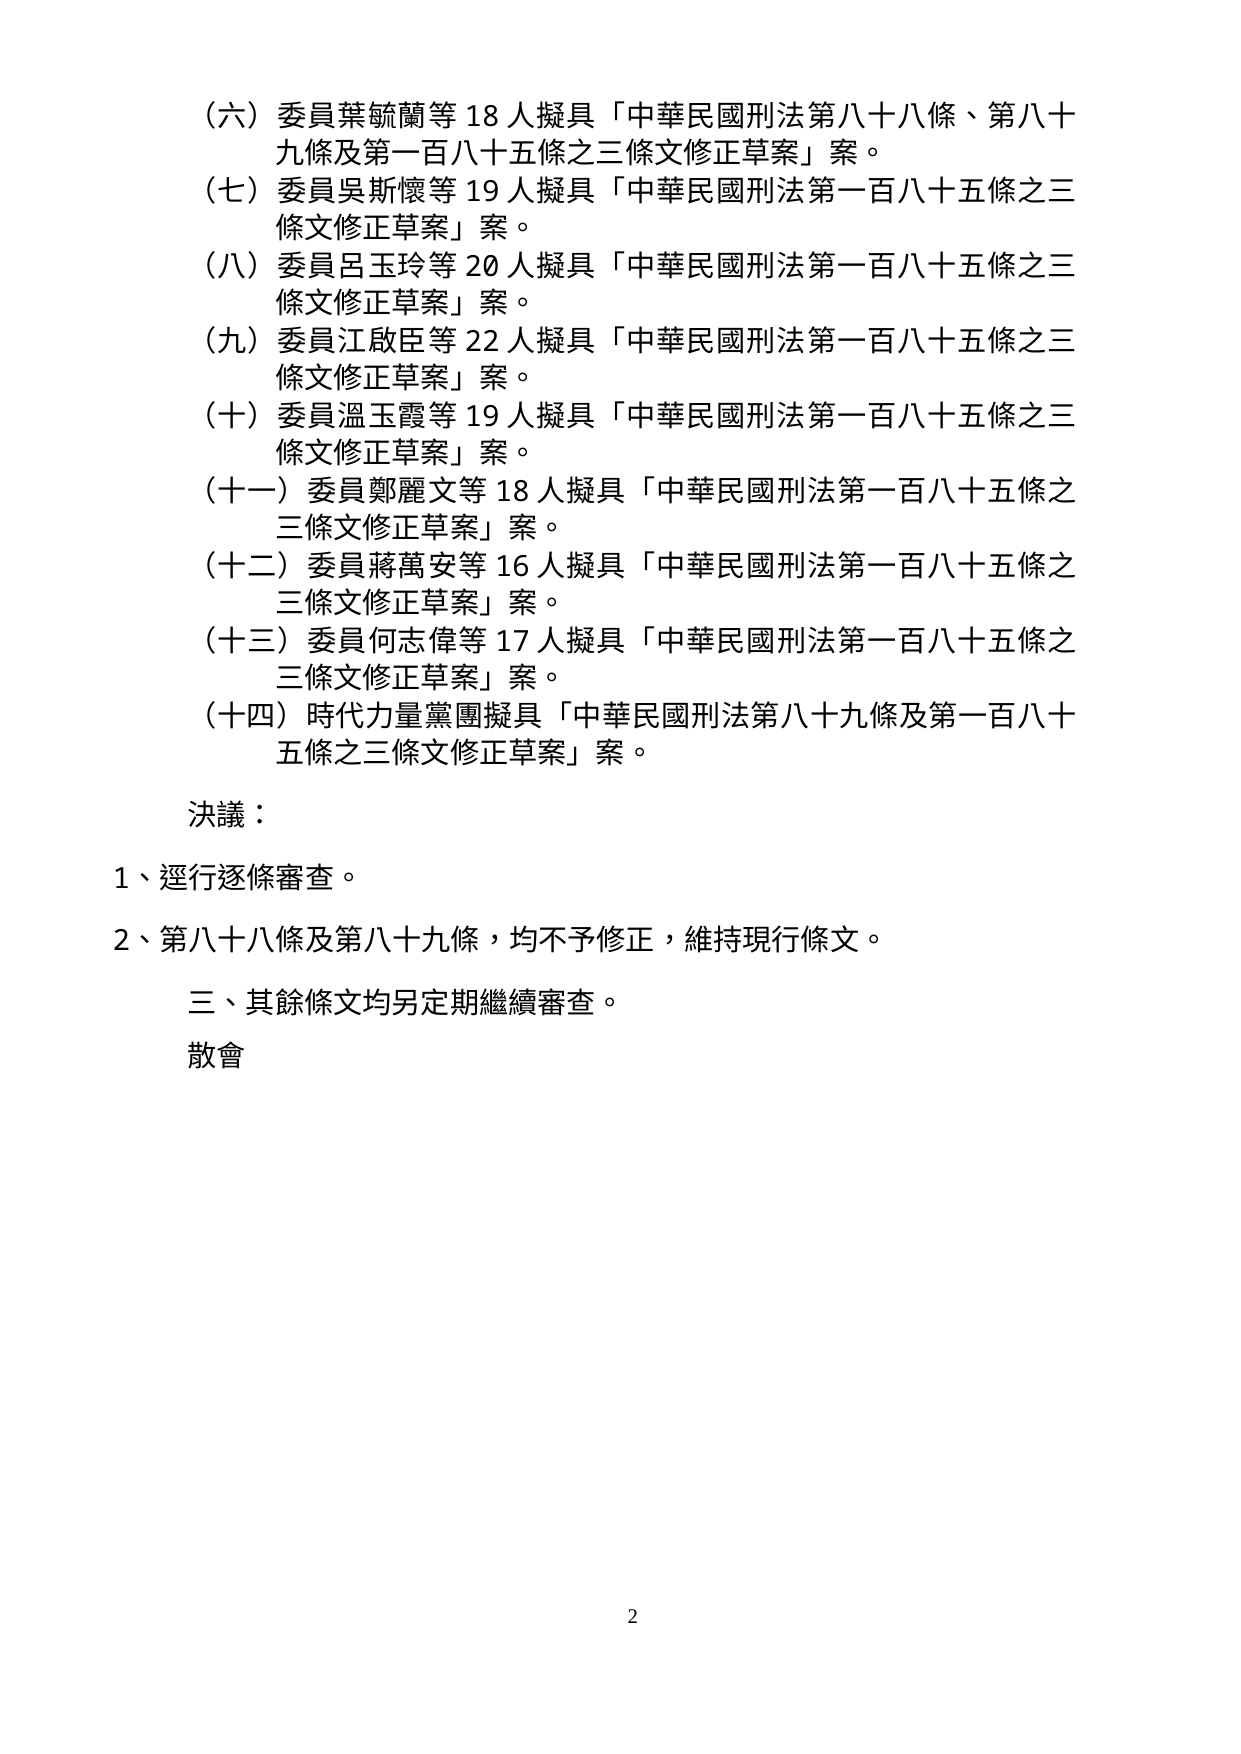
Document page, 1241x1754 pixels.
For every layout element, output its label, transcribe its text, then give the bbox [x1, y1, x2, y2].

list 第八十八條及第八十九條，均不予修正，維持現行條文。 [112, 896, 1078, 959]
text （十四）時代力量黨團擬具「中華民國刑法第八十九條及第一百八十五條之三條文修正草案」案。 [187, 696, 1078, 771]
text （八）委員呂玉玲等20人擬具「中華民國刑法第一百八十五條之三條文修正草案」案。 [187, 246, 1078, 321]
text （九）委員江啟臣等22人擬具「中華民國刑法第一百八十五條之三條文修正草案」案。 [187, 321, 1078, 396]
text 散會 [187, 1040, 1078, 1073]
text （六）委員葉毓蘭等18人擬具「中華民國刑法第八十八條、第八十九條及第一百八十五條之三條文修正草案」案。 [187, 96, 1078, 171]
list 逕行逐條審查。 [112, 834, 1078, 896]
text （十一）委員鄭麗文等18人擬具「中華民國刑法第一百八十五條之三條文修正草案」案。 [187, 471, 1078, 546]
text 決議： [187, 771, 1078, 834]
text 三、其餘條文均另定期繼續審查。 [187, 959, 1078, 1021]
text （十）委員溫玉霞等19人擬具「中華民國刑法第一百八十五條之三條文修正草案」案。 [187, 396, 1078, 471]
text （十三）委員何志偉等17人擬具「中華民國刑法第一百八十五條之三條文修正草案」案。 [187, 621, 1078, 696]
text （十二）委員蔣萬安等16人擬具「中華民國刑法第一百八十五條之三條文修正草案」案。 [187, 546, 1078, 621]
text （七）委員吳斯懷等19人擬具「中華民國刑法第一百八十五條之三條文修正草案」案。 [187, 171, 1078, 246]
